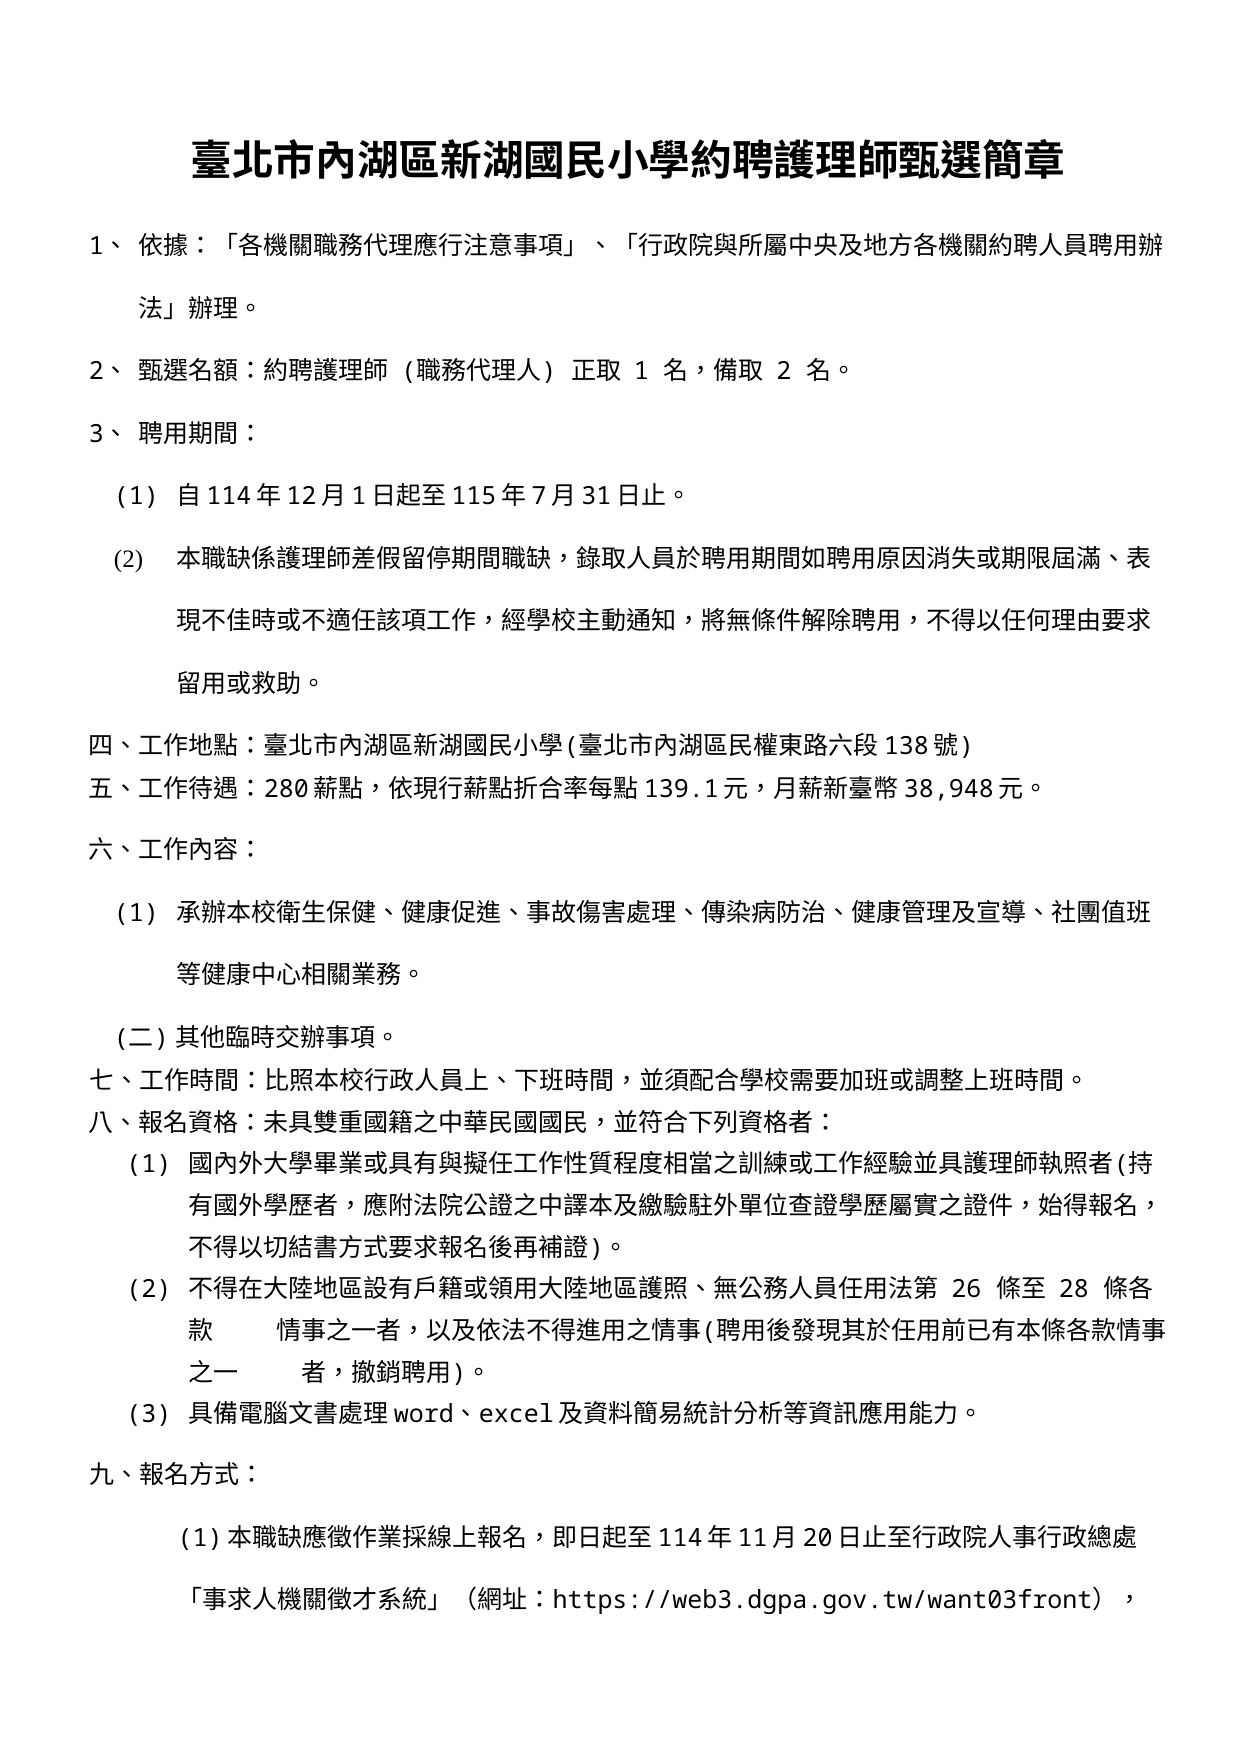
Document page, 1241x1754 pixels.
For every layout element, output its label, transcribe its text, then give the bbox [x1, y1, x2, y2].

text 八、報名資格：未具雙重國籍之中華民國國民，並符合下列資格者： [89, 1098, 1167, 1139]
list 承辦本校衛生保健、健康促進、事故傷害處理、傳染病防治、健康管理及宣導、社團值班等健康中心相關業務。 [114, 869, 1167, 994]
list 國內外大學畢業或具有與擬任工作性質程度相當之訓練或工作經驗並具護理師執照者(持有國外學歷者，應附法院公證之中譯本及繳驗駐外單位查證學歷屬實之證件，始得報名，不得以切結書方式要求報名後再補證)。 [126, 1139, 1167, 1264]
text 五、工作待遇：280薪點，依現行薪點折合率每點139.1元，月薪新臺幣38,948元。 [89, 764, 1167, 806]
list 依據：「各機關職務代理應行注意事項」、「行政院與所屬中央及地方各機關約聘人員聘用辦法」辦理。 [89, 202, 1167, 327]
list 不得在大陸地區設有戶籍或領用大陸地區護照、無公務人員任用法第 26 條至 28 條各款 情事之一者，以及依法不得進用之情事(聘用後發現其於任用前已有本條各款情事之一 者，撤銷聘用)。 [126, 1264, 1167, 1389]
text 七、工作時間：比照本校行政人員上、下班時間，並須配合學校需要加班或調整上班時間。 [89, 1056, 1167, 1098]
text 九、報名方式： [89, 1431, 1167, 1494]
list 本職缺應徵作業採線上報名，即日起至114年11月20日止至行政院人事行政總處「事求人機關徵才系統」（網址：https://web3.dgpa.gov.tw/want03front）， [177, 1494, 1167, 1619]
text 臺北市內湖區新湖國民小學約聘護理師甄選簡章 [89, 142, 1167, 183]
list 甄選名額：約聘護理師 (職務代理人) 正取 1 名，備取 2 名。 [89, 327, 1167, 389]
text 四、工作地點：臺北市內湖區新湖國民小學(臺北市內湖區民權東路六段138號) [89, 702, 1167, 764]
list 本職缺係護理師差假留停期間職缺，錄取人員於聘用期間如聘用原因消失或期限屆滿、表現不佳時或不適任該項工作，經學校主動通知，將無條件解除聘用，不得以任何理由要求留用或救助。 [114, 514, 1167, 702]
list 聘用期間： [89, 389, 1167, 452]
text 六、工作內容： [89, 806, 1167, 869]
list 具備電腦文書處理word、excel及資料簡易統計分析等資訊應用能力。 [126, 1389, 1167, 1431]
text (二) 其他臨時交辦事項。 [89, 994, 1167, 1056]
list 自114年12月1日起至115年7月31日止。 [114, 452, 1167, 514]
